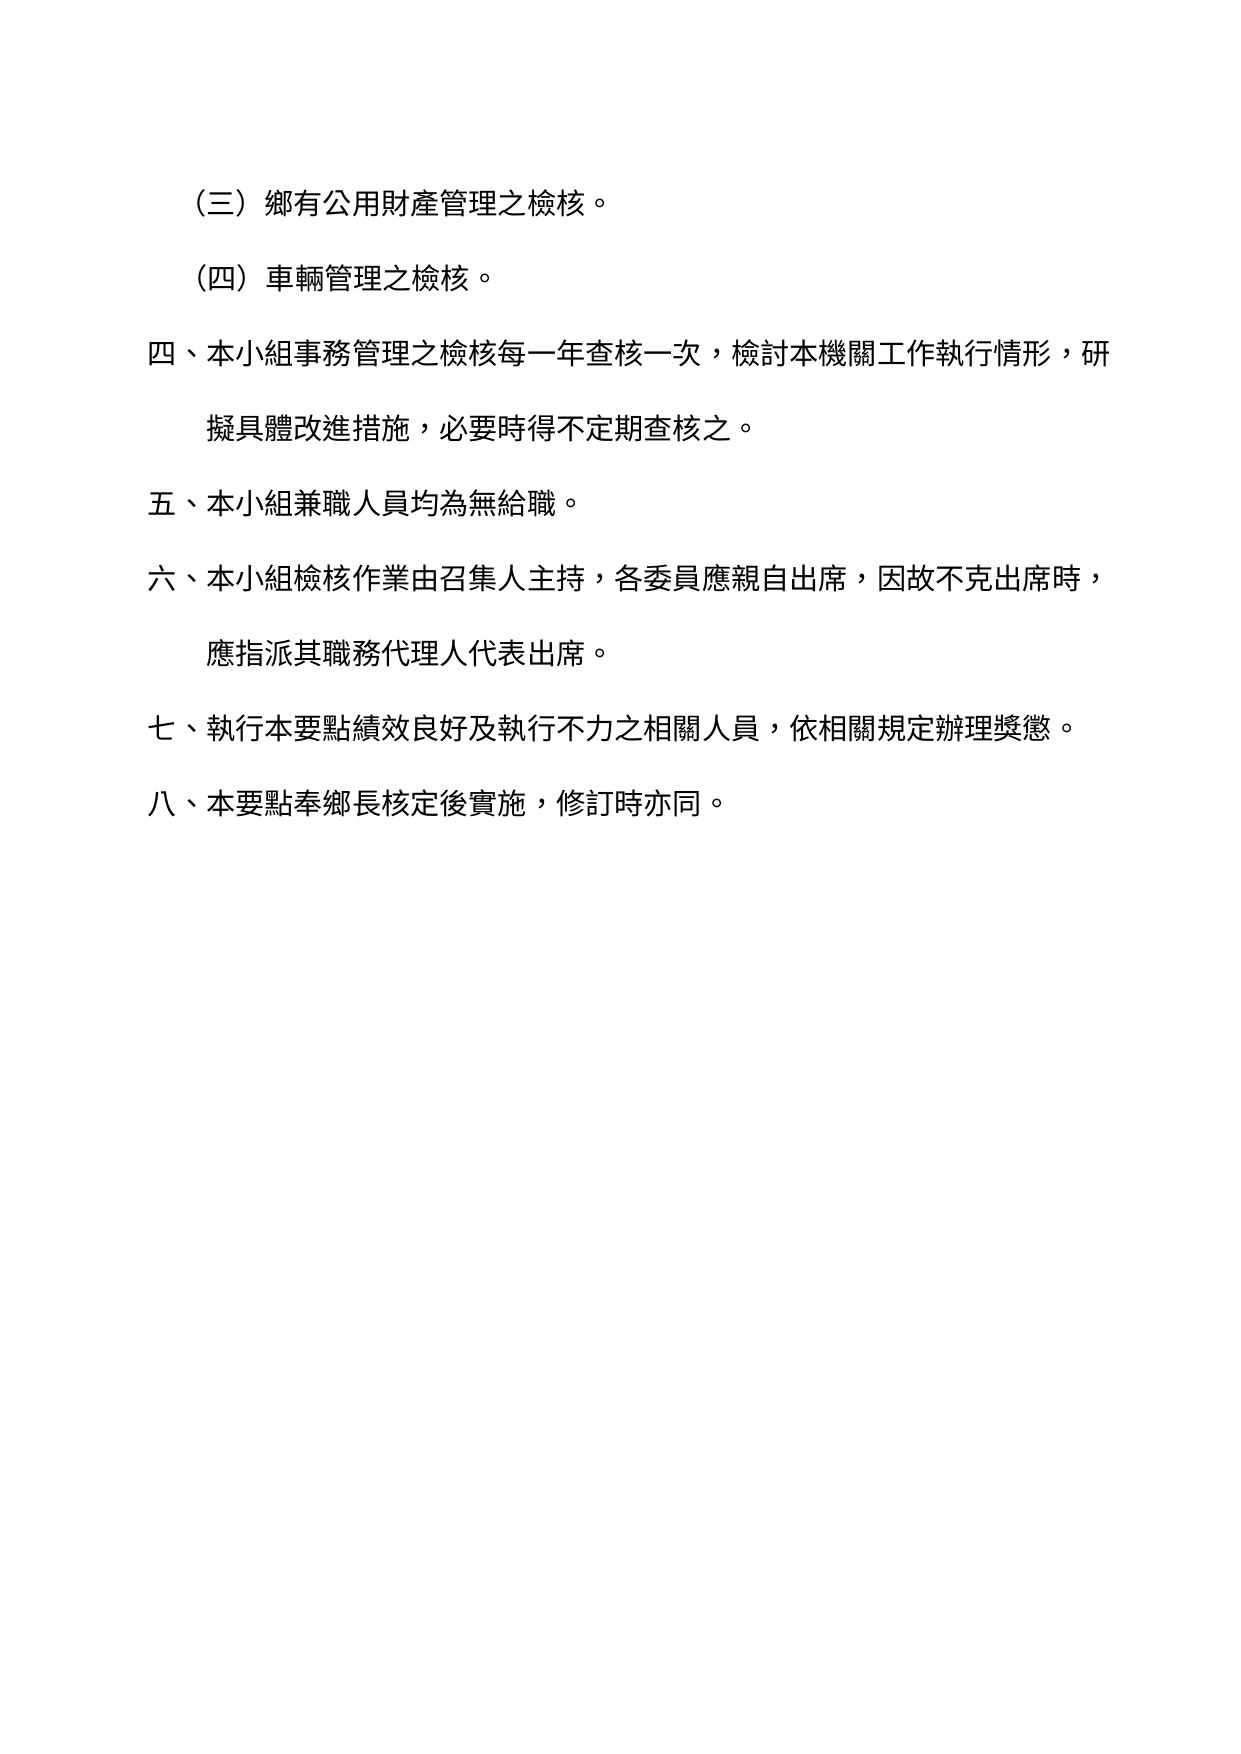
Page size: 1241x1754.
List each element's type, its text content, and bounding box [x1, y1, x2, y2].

text 七、執行本要點績效良好及執行不力之相關人員，依相關規定辦理獎懲。 [148, 689, 1122, 764]
text 五、本小組兼職人員均為無給職。 [148, 464, 1122, 539]
text （三）鄉有公用財產管理之檢核。 [148, 164, 1122, 239]
text 八、本要點奉鄉長核定後實施，修訂時亦同。 [148, 764, 1122, 839]
text 六、本小組檢核作業由召集人主持，各委員應親自出席，因故不克出席時，應指派其職務代理人代表出席。 [148, 539, 1122, 689]
text （四）車輛管理之檢核。 [148, 239, 1122, 314]
text 四、本小組事務管理之檢核每一年查核一次，檢討本機關工作執行情形，研擬具體改進措施，必要時得不定期查核之。 [148, 314, 1122, 464]
